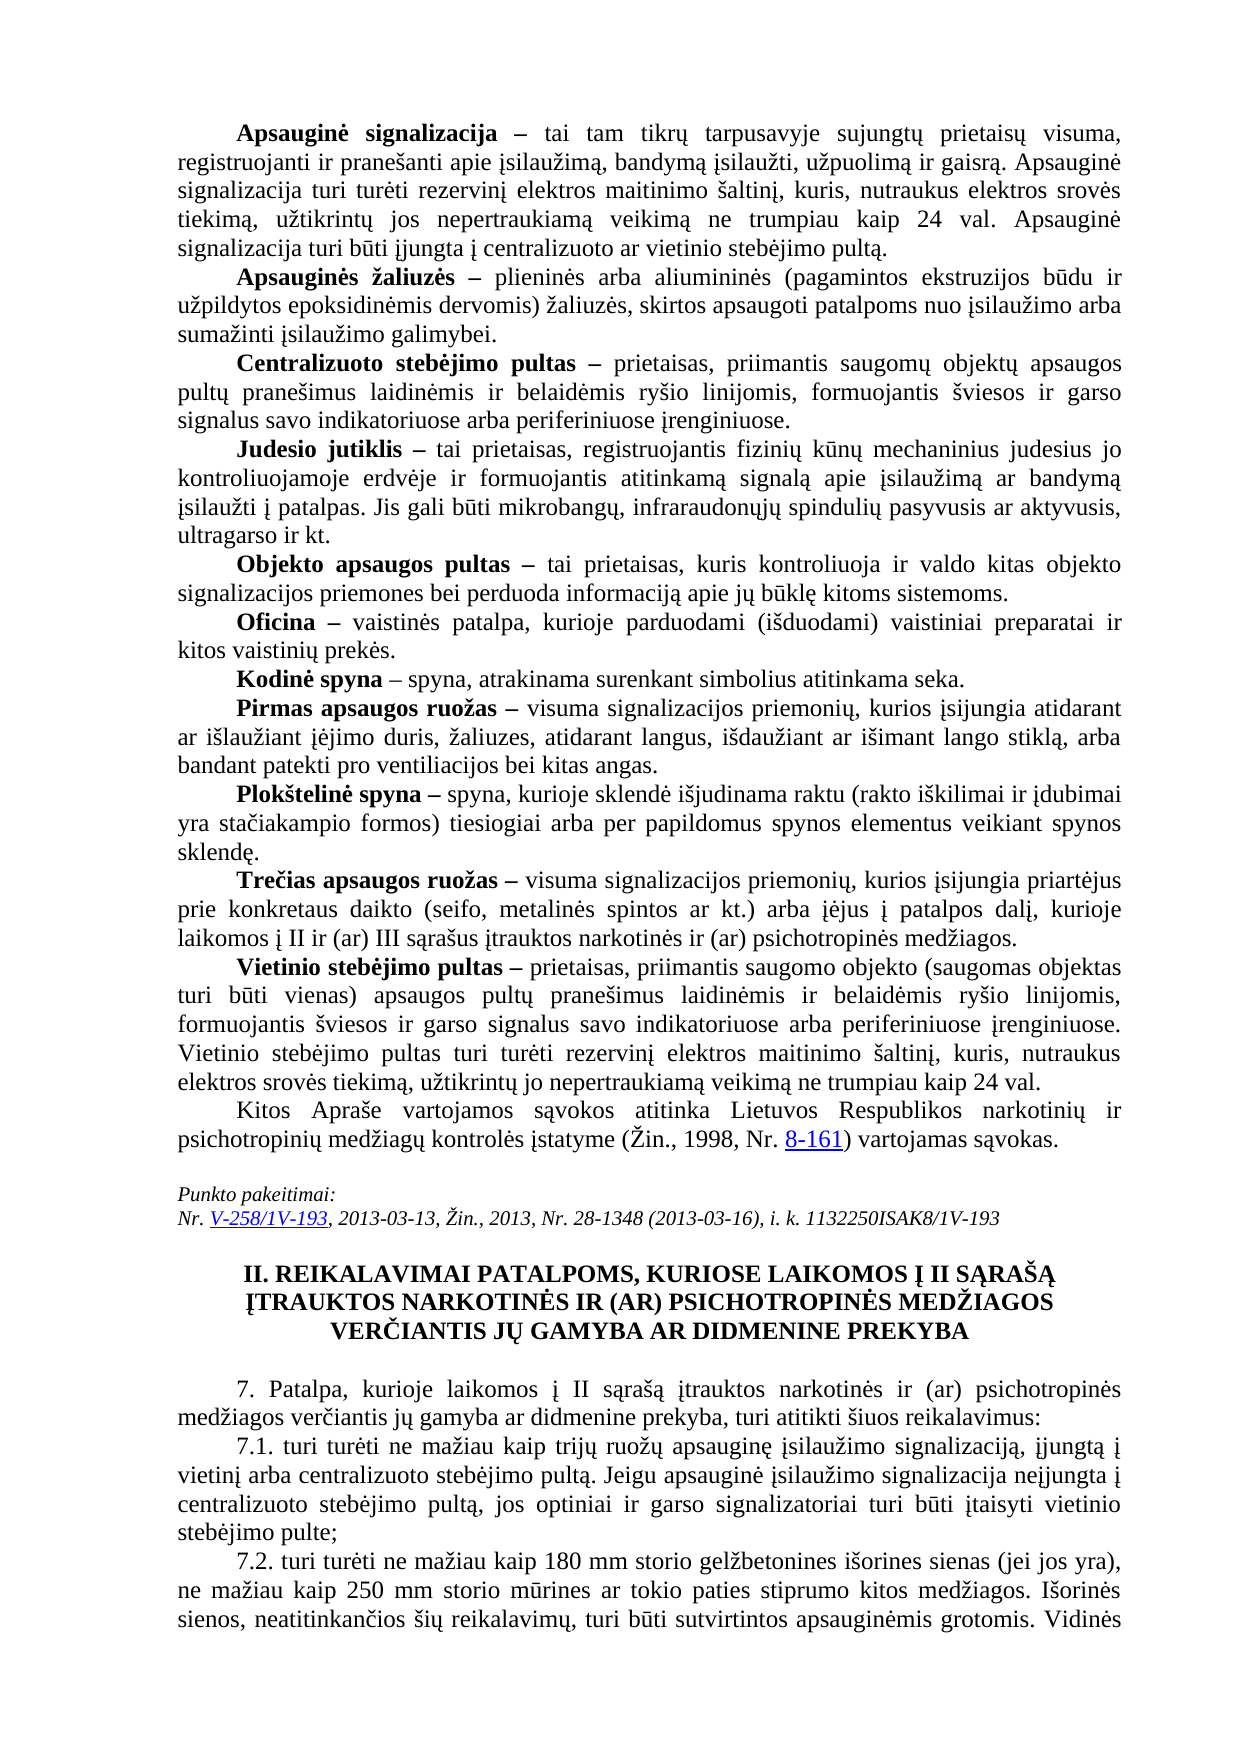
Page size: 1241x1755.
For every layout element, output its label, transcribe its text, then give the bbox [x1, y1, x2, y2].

text Nr. V-258/1V-193, 2013-03-13, Žin., 2013, Nr. 28-1348 (2013-03-16), i. k. 1132250ISAK8/1V-193 [177, 1206, 1122, 1230]
text Vietinio stebėjimo pultas – prietaisas, priimantis saugomo objekto (saugomas objektas turi būti vienas) apsaugos pultų pranešimus laidinėmis ir belaidėmis ryšio linijomis, formuojantis šviesos ir garso signalus savo indikatoriuose arba periferiniuose įrenginiuose. Vietinio stebėjimo pultas turi turėti rezervinį elektros maitinimo šaltinį, kuris, nutraukus elektros srovės tiekimą, užtikrintų jo nepertraukiamą veikimą ne trumpiau kaip 24 val. [177, 952, 1122, 1096]
text 7.2. turi turėti ne mažiau kaip 180 mm storio gelžbetonines išorines sienas (jei jos yra), ne mažiau kaip 250 mm storio mūrines ar tokio paties stiprumo kitos medžiagos. Išorinės sienos, neatitinkančios šių reikalavimų, turi būti sutvirtintos apsauginėmis grotomis. Vidinės [177, 1546, 1122, 1632]
text Kodinė spyna – spyna, atrakinama surenkant simbolius atitinkama seka. [177, 664, 1122, 693]
text Plokštelinė spyna – spyna, kurioje sklendė išjudinama raktu (rakto iškilimai ir įdubimai yra stačiakampio formos) tiesiogiai arba per papildomus spynos elementus veikiant spynos sklendę. [177, 779, 1122, 866]
text Apsauginės žaliuzės – plieninės arba aliumininės (pagamintos ekstruzijos būdu ir užpildytos epoksidinėmis dervomis) žaliuzės, skirtos apsaugoti patalpoms nuo įsilaužimo arba sumažinti įsilaužimo galimybei. [177, 262, 1122, 348]
text II. REIKALAVIMAI PATALPOMS, KURIOSE LAIKOMOS Į II SĄRAŠĄ ĮTRAUKTOS NARKOTINĖS IR (AR) PSICHOTROPINĖS MEDŽIAGOS VERČIANTIS JŲ GAMYBA AR DIDMENINE PREKYBA [177, 1259, 1122, 1345]
text Pirmas apsaugos ruožas – visuma signalizacijos priemonių, kurios įsijungia atidarant ar išlaužiant įėjimo duris, žaliuzes, atidarant langus, išdaužiant ar išimant lango stiklą, arba bandant patekti pro ventiliacijos bei kitas angas. [177, 693, 1122, 779]
text Centralizuoto stebėjimo pultas – prietaisas, priimantis saugomų objektų apsaugos pultų pranešimus laidinėmis ir belaidėmis ryšio linijomis, formuojantis šviesos ir garso signalus savo indikatoriuose arba periferiniuose įrenginiuose. [177, 348, 1122, 434]
text Apsauginė signalizacija – tai tam tikrų tarpusavyje sujungtų prietaisų visuma, registruojanti ir pranešanti apie įsilaužimą, bandymą įsilaužti, užpuolimą ir gaisrą. Apsauginė signalizacija turi turėti rezervinį elektros maitinimo šaltinį, kuris, nutraukus elektros srovės tiekimą, užtikrintų jos nepertraukiamą veikimą ne trumpiau kaip 24 val. Apsauginė signalizacija turi būti įjungta į centralizuoto ar vietinio stebėjimo pultą. [177, 118, 1122, 262]
text Punkto pakeitimai: [177, 1182, 1122, 1206]
text Judesio jutiklis – tai prietaisas, registruojantis fizinių kūnų mechaninius judesius jo kontroliuojamoje erdvėje ir formuojantis atitinkamą signalą apie įsilaužimą ar bandymą įsilaužti į patalpas. Jis gali būti mikrobangų, infraraudonųjų spindulių pasyvusis ar aktyvusis, ultragarso ir kt. [177, 434, 1122, 549]
text 7.1. turi turėti ne mažiau kaip trijų ruožų apsauginę įsilaužimo signalizaciją, įjungtą į vietinį arba centralizuoto stebėjimo pultą. Jeigu apsauginė įsilaužimo signalizacija neįjungta į centralizuoto stebėjimo pultą, jos optiniai ir garso signalizatoriai turi būti įtaisyti vietinio stebėjimo pulte; [177, 1431, 1122, 1546]
text Oficina – vaistinės patalpa, kurioje parduodami (išduodami) vaistiniai preparatai ir kitos vaistinių prekės. [177, 607, 1122, 664]
text Objekto apsaugos pultas – tai prietaisas, kuris kontroliuoja ir valdo kitas objekto signalizacijos priemones bei perduoda informaciją apie jų būklę kitoms sistemoms. [177, 549, 1122, 607]
text Trečias apsaugos ruožas – visuma signalizacijos priemonių, kurios įsijungia priartėjus prie konkretaus daikto (seifo, metalinės spintos ar kt.) arba įėjus į patalpos dalį, kurioje laikomos į II ir (ar) III sąrašus įtrauktos narkotinės ir (ar) psichotropinės medžiagos. [177, 866, 1122, 952]
text Kitos Apraše vartojamos sąvokos atitinka Lietuvos Respublikos narkotinių ir psichotropinių medžiagų kontrolės įstatyme (Žin., 1998, Nr. 8-161) vartojamas sąvokas. [177, 1096, 1122, 1153]
text 7. Patalpa, kurioje laikomos į II sąrašą įtrauktos narkotinės ir (ar) psichotropinės medžiagos verčiantis jų gamyba ar didmenine prekyba, turi atitikti šiuos reikalavimus: [177, 1374, 1122, 1431]
